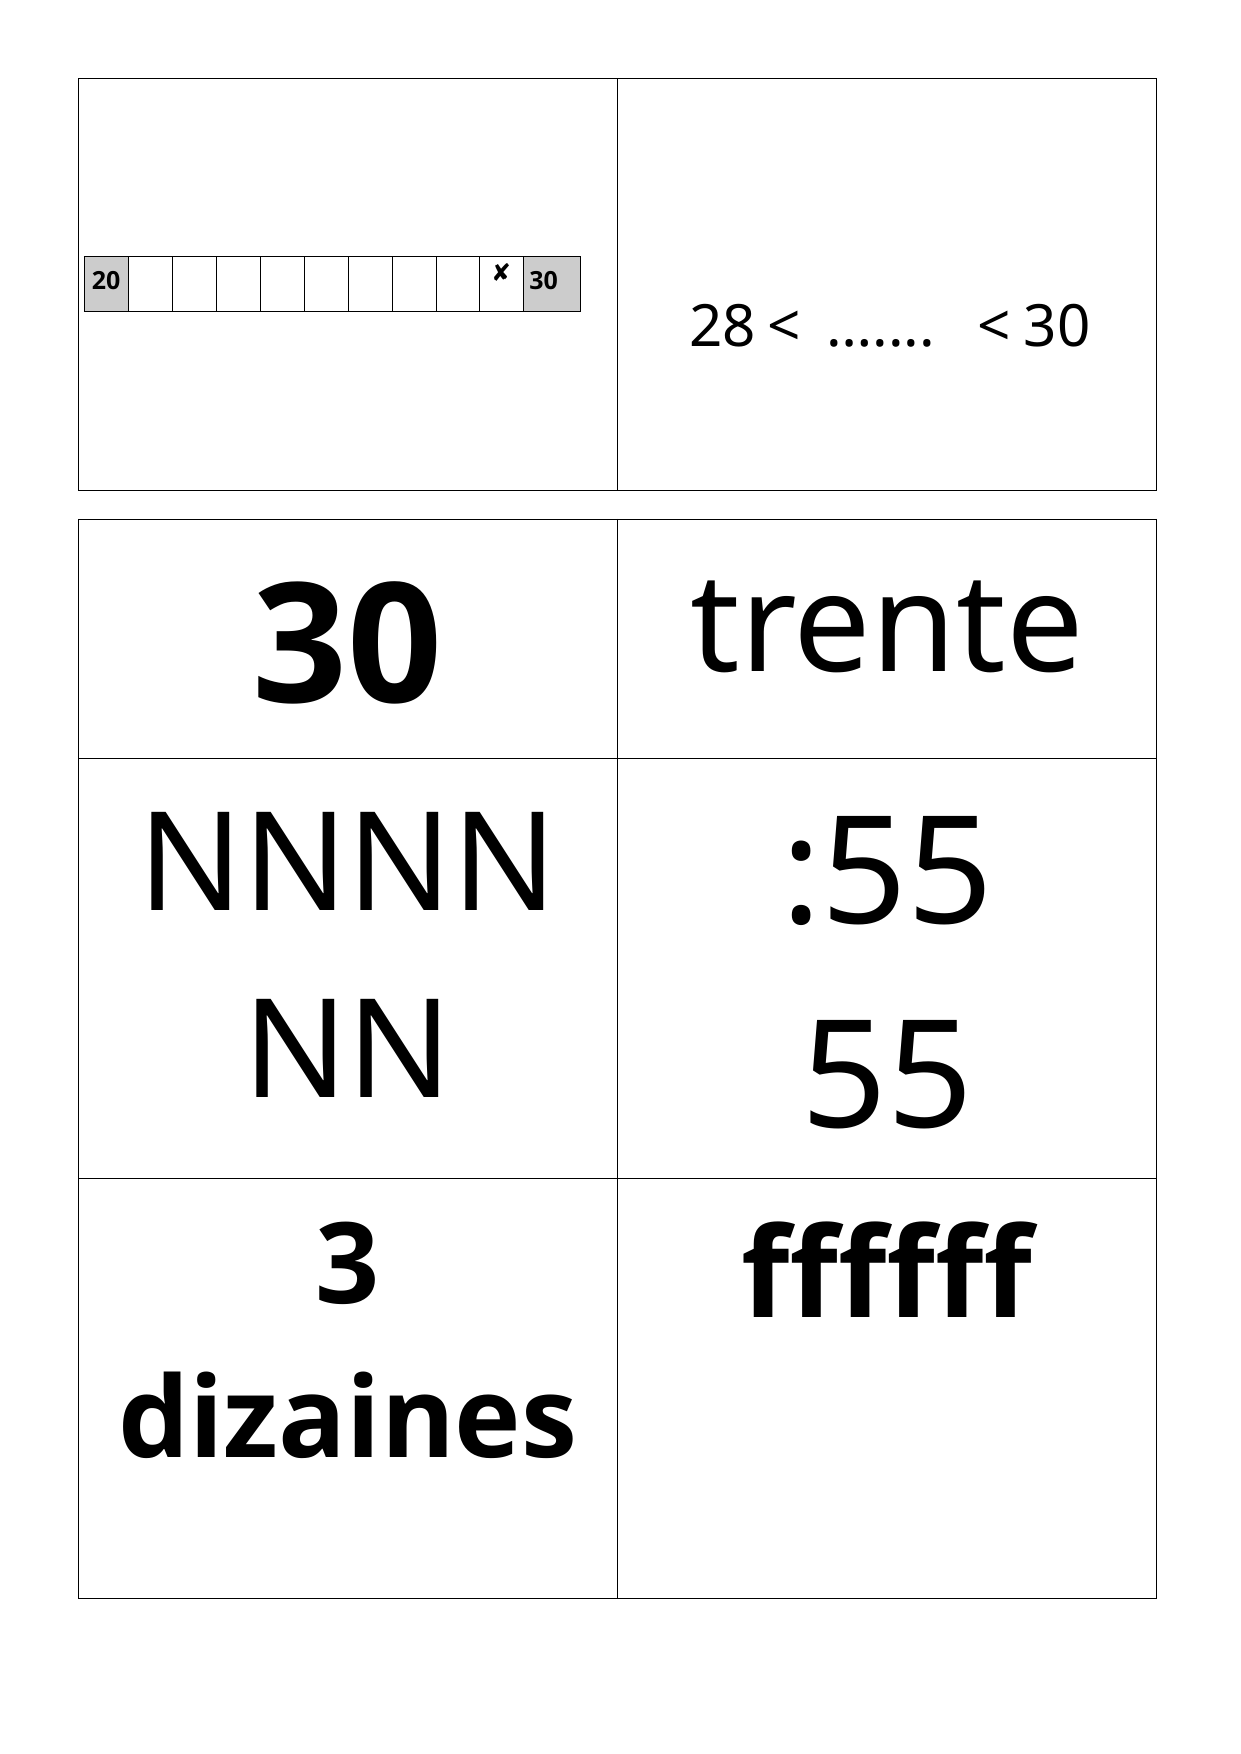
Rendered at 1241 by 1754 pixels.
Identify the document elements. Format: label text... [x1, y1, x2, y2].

table_header 20 [85, 257, 128, 311]
table_header trente [618, 520, 1156, 757]
table_cell 3 dizaines [79, 1179, 617, 1598]
table_header ….... [821, 199, 971, 369]
table_cell :55 55 [618, 759, 1156, 1178]
table_cell NNNN NN [79, 759, 617, 1178]
table_header 30 [1018, 199, 1128, 369]
table_header 30 [524, 257, 580, 311]
table_header [305, 257, 348, 311]
table_header [217, 257, 260, 311]
table_header [129, 257, 172, 311]
table_header < [762, 199, 821, 369]
table_header 30 [79, 520, 617, 757]
table_header [393, 257, 436, 311]
table_header [173, 257, 216, 311]
table_header [349, 257, 392, 311]
table_header [261, 257, 304, 311]
table_cell [618, 79, 1156, 490]
table_cell [79, 79, 617, 490]
table_header 28 [658, 199, 762, 369]
table_cell ffffff [618, 1179, 1156, 1598]
table_header < [971, 199, 1018, 369]
table_header [437, 257, 479, 311]
table_header  [480, 257, 523, 311]
